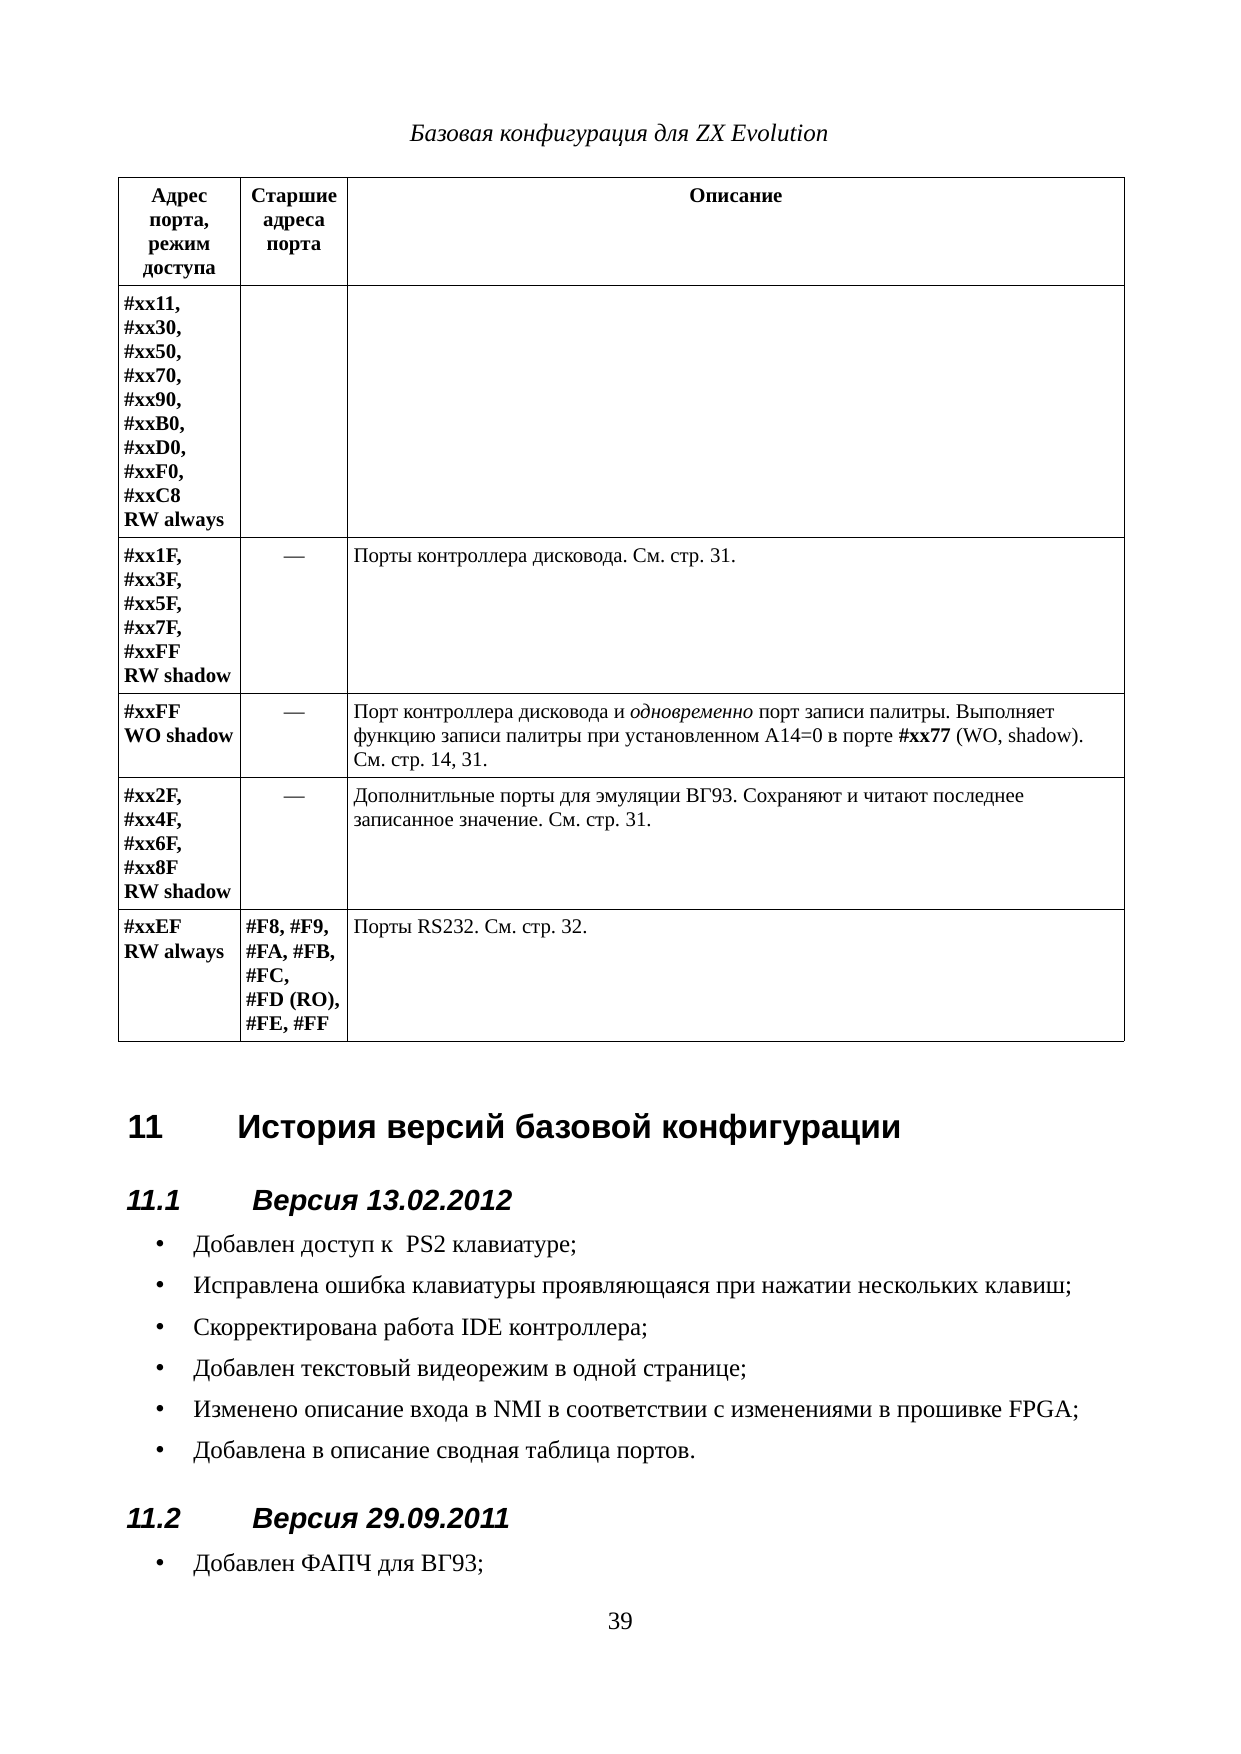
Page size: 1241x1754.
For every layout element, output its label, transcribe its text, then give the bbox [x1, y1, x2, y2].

table_cell ― [241, 538, 347, 693]
list Добавлен ФАПЧ для ВГ93; [156, 1548, 1122, 1576]
table_header Адрес порта, режим доступа [119, 178, 240, 285]
table_cell [348, 286, 1124, 537]
table_cell #F8, #F9, #FA, #FB, #FC, #FD (RO), #FE, #FF [241, 910, 347, 1041]
list Добавлена в описание сводная таблица портов. [156, 1435, 1122, 1464]
subtitle Версия 29.09.2011 [118, 1502, 1122, 1535]
table_cell #xx1F, #xx3F, #xx5F, #xx7F, #xxFF RW shadow [119, 538, 240, 693]
table_cell Порты контроллера дисковода. См. стр. 31. [348, 538, 1124, 693]
table_cell ― [241, 778, 347, 909]
table_cell #xxEF RW always [119, 910, 240, 1041]
list Добавлен доступ к PS2 клавиатуре; [156, 1229, 1122, 1258]
list Скорректирована работа IDE контроллера; [156, 1312, 1122, 1340]
list Добавлен текстовый видеорежим в одной странице; [156, 1353, 1122, 1382]
list Исправлена ошибка клавиатуры проявляющаяся при нажатии нескольких клавиш; [156, 1270, 1122, 1299]
table_cell #xx2F, #xx4F, #xx6F, #xx8F RW shadow [119, 778, 240, 909]
table_cell Порт контроллера дисковода и одновременно порт записи палитры. Выполняет функцию записи палитры при установленном A14=0 в порте #xx77 (WO, shadow). См. стр. 14, 31. [348, 694, 1124, 777]
table_cell Порты RS232. См. стр. 32. [348, 910, 1124, 1041]
table_cell Дополнитльные порты для эмуляции ВГ93. Сохраняют и читают последнее записанное значение. См. стр. 31. [348, 778, 1124, 909]
subtitle Версия 13.02.2012 [118, 1183, 1122, 1217]
table_cell #xx11, #xx30, #xx50, #xx70, #xx90, #xxB0, #xxD0, #xxF0, #xxC8 RW always [119, 286, 240, 537]
table_cell ― [241, 694, 347, 777]
table_header Старшие адреса порта [241, 178, 347, 285]
list Изменено описание входа в NMI в соответствии с изменениями в прошивке FPGA; [156, 1394, 1122, 1423]
table_header Описание [348, 178, 1124, 285]
table_cell [241, 286, 347, 537]
subtitle История версий базовой конфигурации [118, 1107, 1122, 1146]
table_cell #xxFF WO shadow [119, 694, 240, 777]
